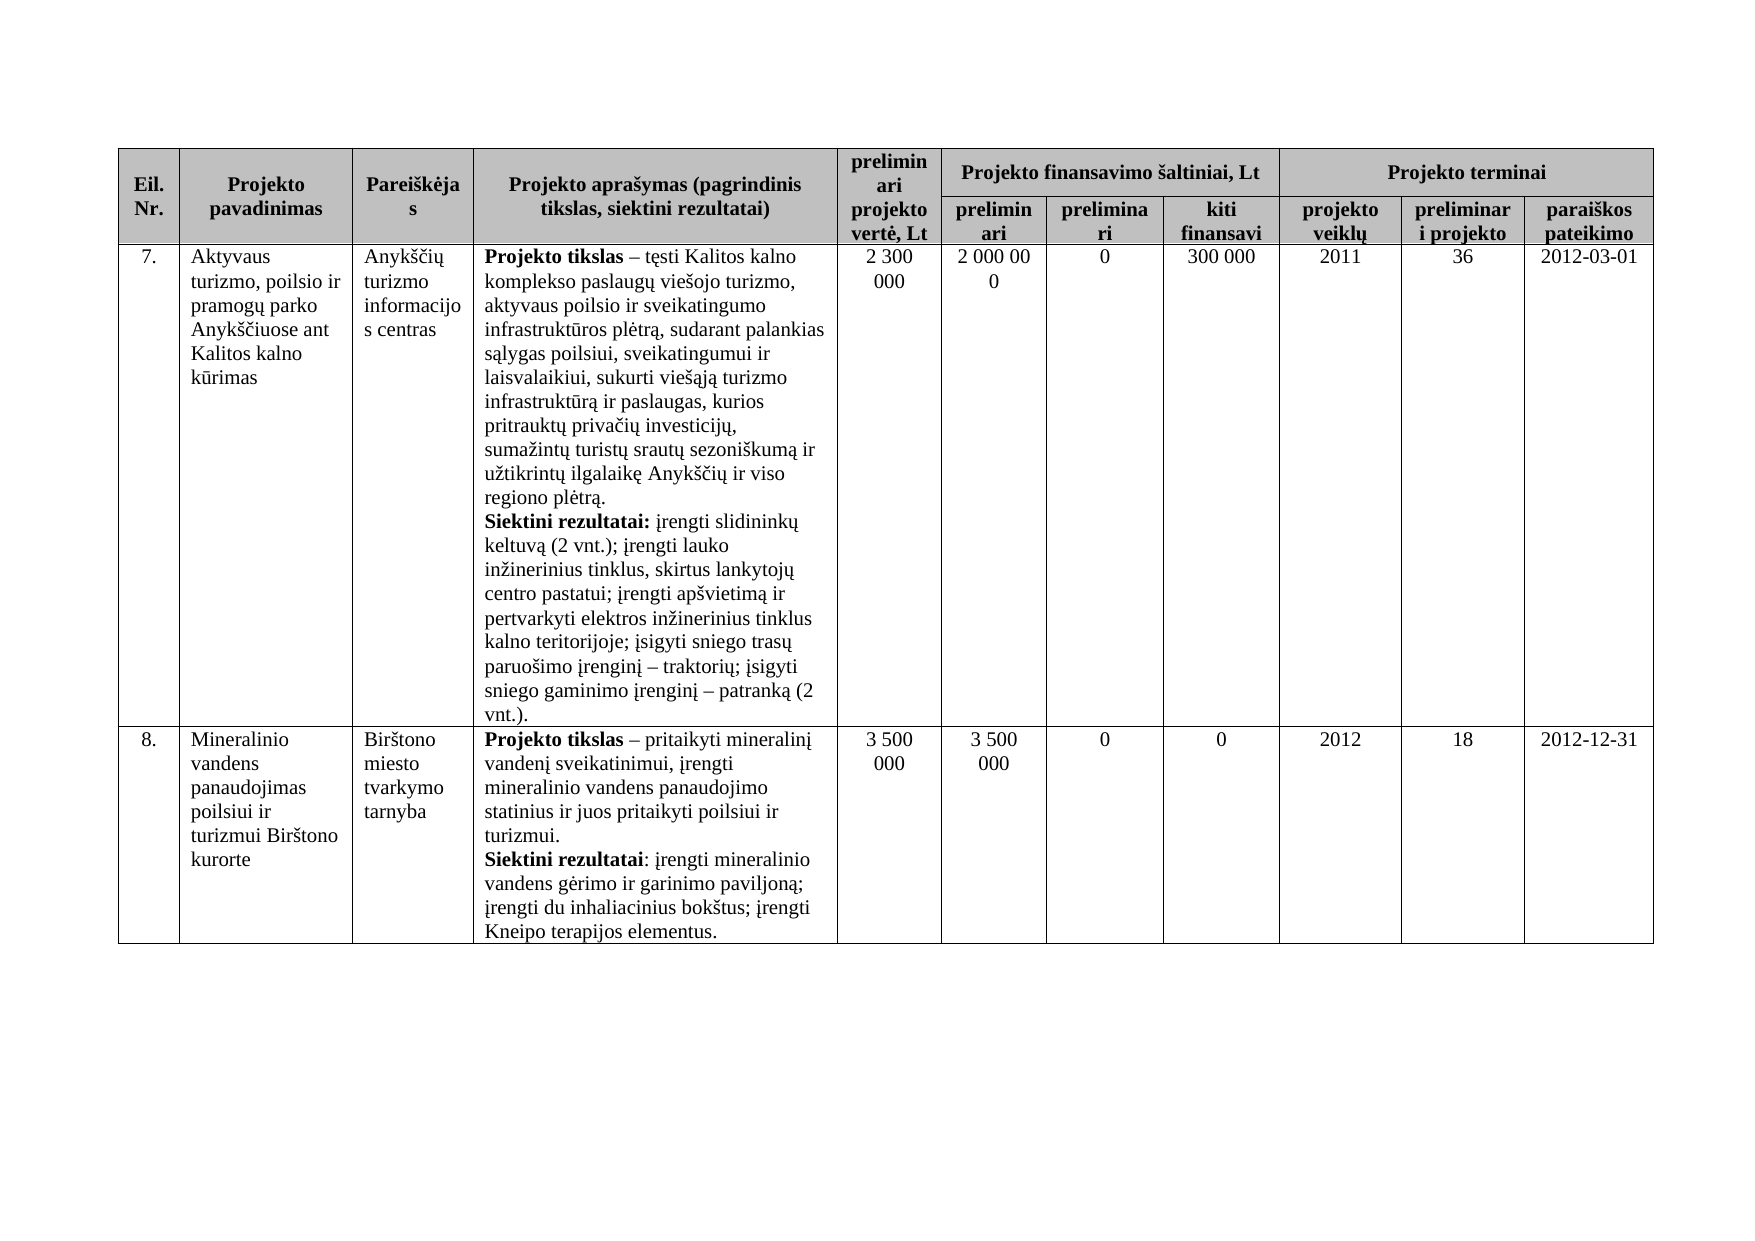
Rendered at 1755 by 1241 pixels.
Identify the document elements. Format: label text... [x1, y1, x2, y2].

table_cell kiti finansavimo šaltiniai, Lt [1164, 197, 1279, 243]
table_cell paraiškos pateikimo įgyvendinančiajai institucijai terminas (iki) [1525, 197, 1653, 243]
table_cell 2012-03-01 [1525, 245, 1653, 726]
table_header Pareiškėjas [353, 149, 473, 243]
table_cell projekto veiklų įgyvendinimo pradžia [1280, 197, 1401, 243]
table_cell 2011 [1280, 245, 1401, 726]
table_cell 0 [1047, 727, 1163, 943]
table_cell 2 000 000 [942, 245, 1046, 726]
table_cell 2012 [1280, 727, 1401, 943]
table_cell preliminari Europos Sąjungos fondų lėšų suma (iki), Lt [942, 197, 1046, 243]
table_cell preliminari projekto veiklų įgyvendinimo trukmė, mėn. [1402, 197, 1524, 243]
table_cell 2012-12-31 [1525, 727, 1653, 943]
table_cell 8. [119, 727, 179, 943]
table_cell Projekto tikslas – pritaikyti mineralinį vandenį sveikatinimui, įrengti mineralinio vandens panaudojimo statinius ir juos pritaikyti poilsiui ir turizmui. Siektini rezultatai: įrengti mineralinio vandens gėrimo ir garinimo paviljoną; įrengti du inhaliacinius bokštus; įrengti Kneipo terapijos elementus. [474, 727, 837, 943]
table_cell 2 300 000 [838, 245, 941, 726]
table_cell Projekto tikslas – tęsti Kalitos kalno komplekso paslaugų viešojo turizmo, aktyvaus poilsio ir sveikatingumo infrastruktūros plėtrą, sudarant palankias sąlygas poilsiui, sveikatingumui ir laisvalaikiui, sukurti viešąją turizmo infrastruktūrą ir paslaugas, kurios pritrauktų privačių investicijų, sumažintų turistų srautų sezoniškumą ir užtikrintų ilgalaikę Anykščių ir viso regiono plėtrą. Siektini rezultatai: įrengti slidininkų keltuvą (2 vnt.); įrengti lauko inžinerinius tinklus, skirtus lankytojų centro pastatui; įrengti apšvietimą ir pertvarkyti elektros inžinerinius tinklus kalno teritorijoje; įsigyti sniego trasų paruošimo įrenginį – traktorių; įsigyti sniego gaminimo įrenginį – patranką (2 vnt.). [474, 245, 837, 726]
table_header Projekto pavadinimas [180, 149, 352, 243]
table_cell Mineralinio vandens panaudojimas poilsiui ir turizmui Birštono kurorte [180, 727, 352, 943]
table_header Projekto aprašymas (pagrindinis tikslas, siektini rezultatai) [474, 149, 837, 243]
table_cell preliminari bendrojo finansavimo (valstybės biudžeto) lėšų suma (iki), Lt [1047, 197, 1163, 243]
table_header Projekto terminai [1280, 149, 1653, 196]
table_cell Birštono miesto tvarkymo tarnyba [353, 727, 473, 943]
table_cell 3 500 000 [838, 727, 941, 943]
table_cell 36 [1402, 245, 1524, 726]
table_cell Anykščių turizmo informacijos centras [353, 245, 473, 726]
table_cell 18 [1402, 727, 1524, 943]
table_cell 300 000 [1164, 245, 1279, 726]
table_cell Aktyvaus turizmo, poilsio ir pramogų parko Anykščiuose ant Kalitos kalno kūrimas [180, 245, 352, 726]
table_cell 0 [1047, 245, 1163, 726]
table_cell 0 [1164, 727, 1279, 943]
table_header preliminari projekto vertė, Lt [838, 149, 941, 243]
table_header Projekto finansavimo šaltiniai, Lt [942, 149, 1279, 196]
table_cell 3 500 000 [942, 727, 1046, 943]
table_header Eil. Nr. [119, 149, 179, 243]
table_cell 7. [119, 245, 179, 726]
